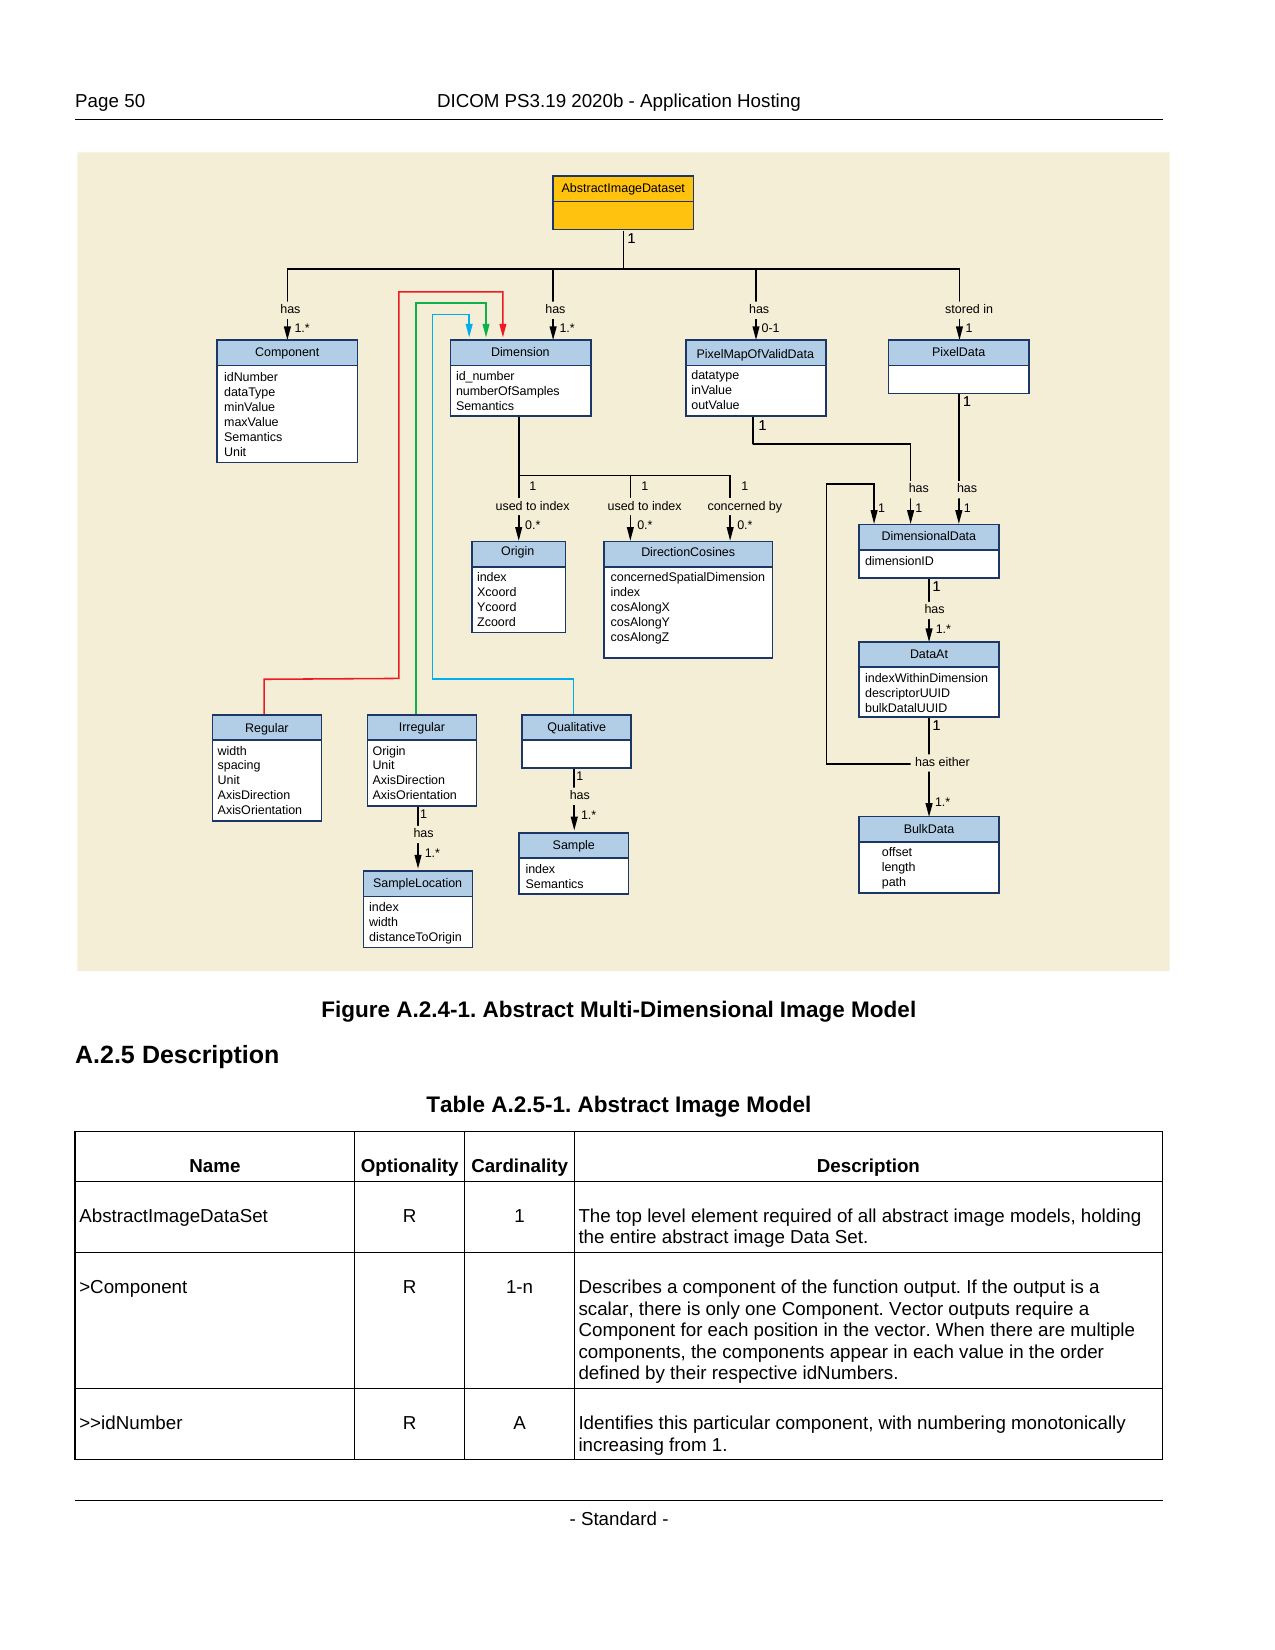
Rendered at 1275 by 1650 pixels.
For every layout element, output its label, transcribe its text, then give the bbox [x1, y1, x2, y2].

table_cell Describes a component of the function output. If the output is a scalar, there is only one Component. Vector outputs require a Component for each position in the vector. When there are multiple components, the components appear in each value in the order defined by their respective idNumbers. [575, 1253, 1162, 1388]
table_cell A [465, 1389, 574, 1459]
table_cell >Component [76, 1253, 354, 1388]
table_cell R [355, 1182, 464, 1252]
table_cell >>idNumber [76, 1389, 354, 1459]
table_cell R [355, 1389, 464, 1459]
text Table A.2.5-1. Abstract Image Model [75, 1092, 1162, 1117]
table_cell Identifies this particular component, with numbering monotonically increasing from 1. [575, 1389, 1162, 1459]
table_header Name [76, 1132, 354, 1181]
table_header Cardinality [465, 1132, 574, 1181]
table_cell R [355, 1253, 464, 1388]
table_cell The top level element required of all abstract image models, holding the entire abstract image Data Set. [575, 1182, 1162, 1252]
table_header Optionality [355, 1132, 464, 1181]
table_cell 1-n [465, 1253, 574, 1388]
table_cell AbstractImageDataSet [76, 1182, 354, 1252]
table_cell 1 [465, 1182, 574, 1252]
text Figure A.2.4-1. Abstract Multi-Dimensional Image Model [75, 996, 1162, 1022]
text A.2.5 Description [75, 1040, 1162, 1069]
table_header Description [575, 1132, 1162, 1181]
